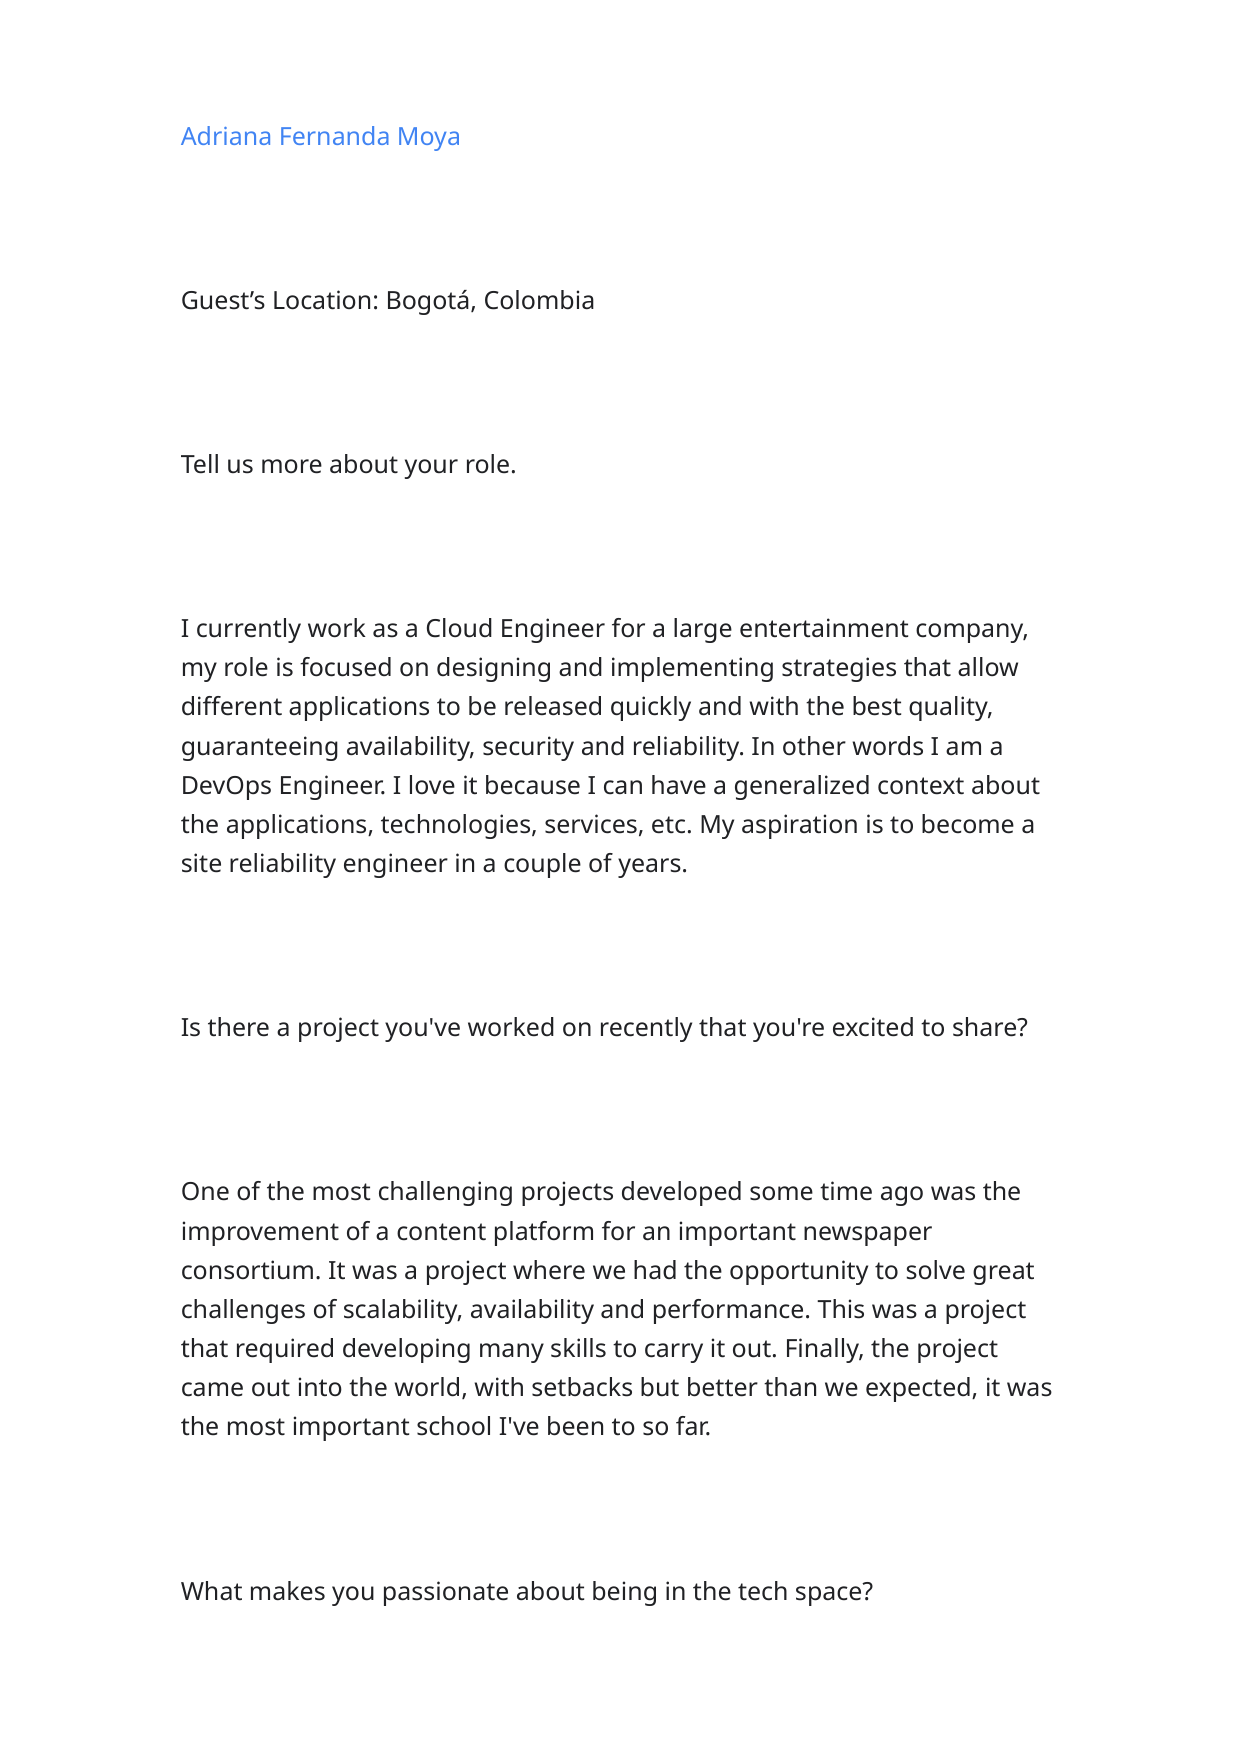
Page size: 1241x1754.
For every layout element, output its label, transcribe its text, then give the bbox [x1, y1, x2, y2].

text What makes you passionate about being in the tech space? [181, 1573, 1059, 1607]
text Tell us more about your role. [181, 446, 1059, 481]
text Adriana Fernanda Moya [181, 118, 1059, 152]
text Is there a project you've worked on recently that you're excited to share? [181, 1010, 1059, 1044]
text One of the most challenging projects developed some time ago was the improvement of a content platform for an important newspaper consortium. It was a project where we had the opportunity to solve great challenges of scalability, availability and performance. This was a project that required developing many skills to carry it out. Finally, the project came out into the world, with setbacks but better than we expected, it was the most important school I've been to so far. [181, 1174, 1059, 1443]
text I currently work as a Cloud Engineer for a large entertainment company, my role is focused on designing and implementing strategies that allow different applications to be released quickly and with the best quality, guaranteeing availability, security and reliability. In other words I am a DevOps Engineer. I love it because I can have a generalized context about the applications, technologies, services, etc. My aspiration is to become a site reliability engineer in a couple of years. [181, 611, 1059, 880]
text Guest’s Location: Bogotá, Colombia [181, 282, 1059, 316]
